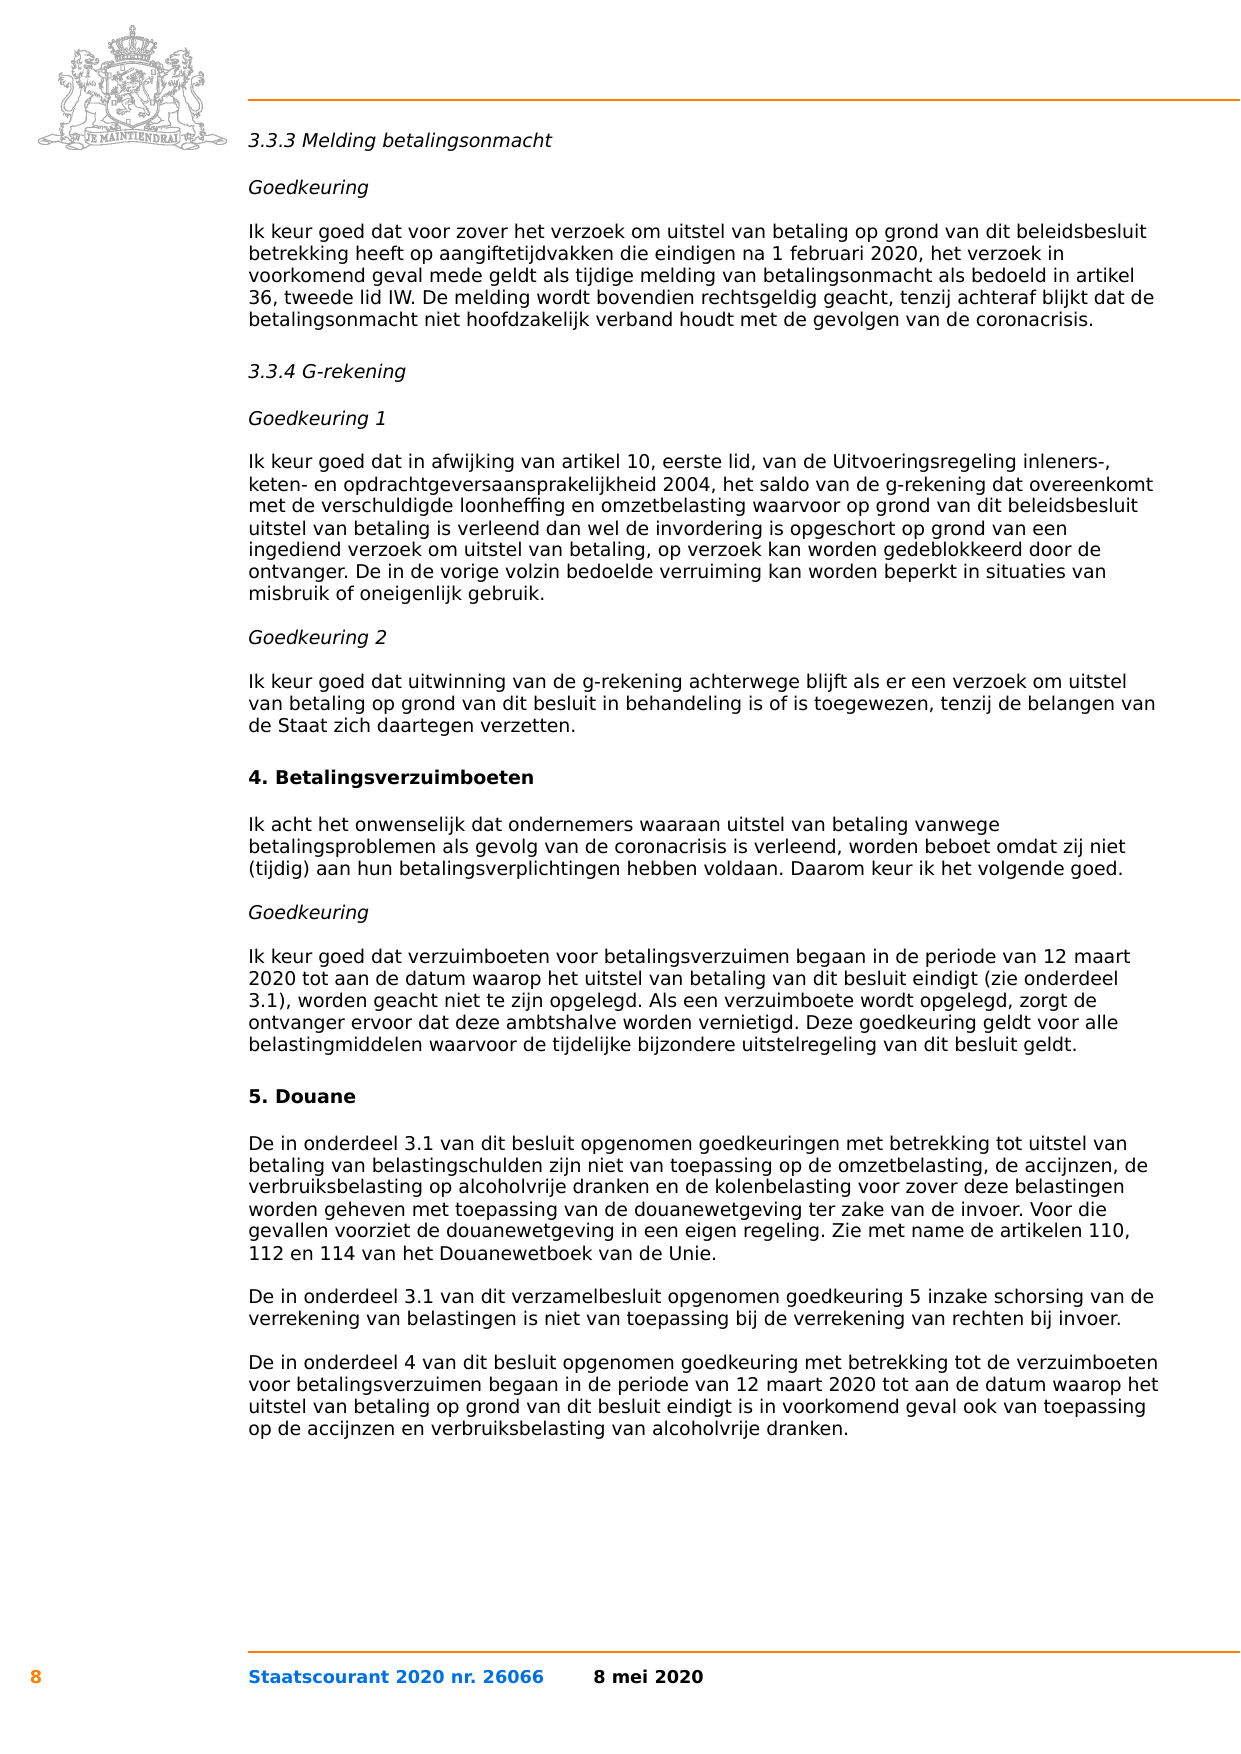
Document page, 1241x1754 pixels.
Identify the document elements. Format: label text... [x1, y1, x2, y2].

text Ik keur goed dat in afwijking van artikel 10, eerste lid, van de Uitvoeringsregeling inleners-, keten- en opdrachtgeversaansprakelijkheid 2004, het saldo van de g-rekening dat overeenkomt met de verschuldigde loonheffing en omzetbelasting waarvoor op grond van dit beleidsbesluit uitstel van betaling is verleend dan wel de invordering is opgeschort op grond van een ingediend verzoek om uitstel van betaling, op verzoek kan worden gedeblokkeerd door de ontvanger. De in de vorige volzin bedoelde verruiming kan worden beperkt in situaties van misbruik of oneigenlijk gebruik. [248, 451, 1163, 605]
subtitle 3.3.3 Melding betalingsonmacht [248, 130, 1163, 152]
subtitle 3.3.4 G-rekening [248, 361, 1163, 383]
subtitle Goedkeuring [248, 902, 1163, 924]
subtitle Goedkeuring 1 [248, 408, 1163, 429]
text De in onderdeel 3.1 van dit besluit opgenomen goedkeuringen met betrekking tot uitstel van betaling van belastingschulden zijn niet van toepassing op de omzetbelasting, de accijnzen, de verbruiksbelasting op alcoholvrije dranken en de kolenbelasting voor zover deze belastingen worden geheven met toepassing van de douanewetgeving ter zake van de invoer. Voor die gevallen voorziet de douanewetgeving in een eigen regeling. Zie met name de artikelen 110, 112 en 114 van het Douanewetboek van de Unie. [248, 1132, 1163, 1264]
subtitle Goedkeuring [248, 177, 1163, 199]
subtitle Goedkeuring 2 [248, 627, 1163, 649]
subtitle 4. Betalingsverzuimboeten [248, 767, 1163, 789]
text Ik acht het onwenselijk dat ondernemers waaraan uitstel van betaling vanwege betalingsproblemen als gevolg van de coronacrisis is verleend, worden beboet omdat zij niet (tijdig) aan hun betalingsverplichtingen hebben voldaan. Daarom keur ik het volgende goed. [248, 814, 1163, 880]
subtitle 5. Douane [248, 1086, 1163, 1107]
text Ik keur goed dat uitwinning van de g-rekening achterwege blijft als er een verzoek om uitstel van betaling op grond van dit besluit in behandeling is of is toegewezen, tenzij de belangen van de Staat zich daartegen verzetten. [248, 671, 1163, 737]
text De in onderdeel 4 van dit besluit opgenomen goedkeuring met betrekking tot de verzuimboeten voor betalingsverzuimen begaan in de periode van 12 maart 2020 tot aan de datum waarop het uitstel van betaling op grond van dit besluit eindigt is in voorkomend geval ook van toepassing op de accijnzen en verbruiksbelasting van alcoholvrije dranken. [248, 1352, 1163, 1440]
text Ik keur goed dat voor zover het verzoek om uitstel van betaling op grond van dit beleidsbesluit betrekking heeft op aangiftetijdvakken die eindigen na 1 februari 2020, het verzoek in voorkomend geval mede geldt als tijdige melding van betalingsonmacht als bedoeld in artikel 36, tweede lid IW. De melding wordt bovendien rechtsgeldig geacht, tenzij achteraf blijkt dat de betalingsonmacht niet hoofdzakelijk verband houdt met de gevolgen van de coronacrisis. [248, 221, 1163, 331]
text De in onderdeel 3.1 van dit verzamelbesluit opgenomen goedkeuring 5 inzake schorsing van de verrekening van belastingen is niet van toepassing bij de verrekening van rechten bij invoer. [248, 1286, 1163, 1330]
picture [38, 25, 227, 150]
text Ik keur goed dat verzuimboeten voor betalingsverzuimen begaan in de periode van 12 maart 2020 tot aan de datum waarop het uitstel van betaling van dit besluit eindigt (zie onderdeel 3.1), worden geacht niet te zijn opgelegd. Als een verzuimboete wordt opgelegd, zorgt de ontvanger ervoor dat deze ambtshalve worden vernietigd. Deze goedkeuring geldt voor alle belastingmiddelen waarvoor de tijdelijke bijzondere uitstelregeling van dit besluit geldt. [248, 946, 1163, 1056]
